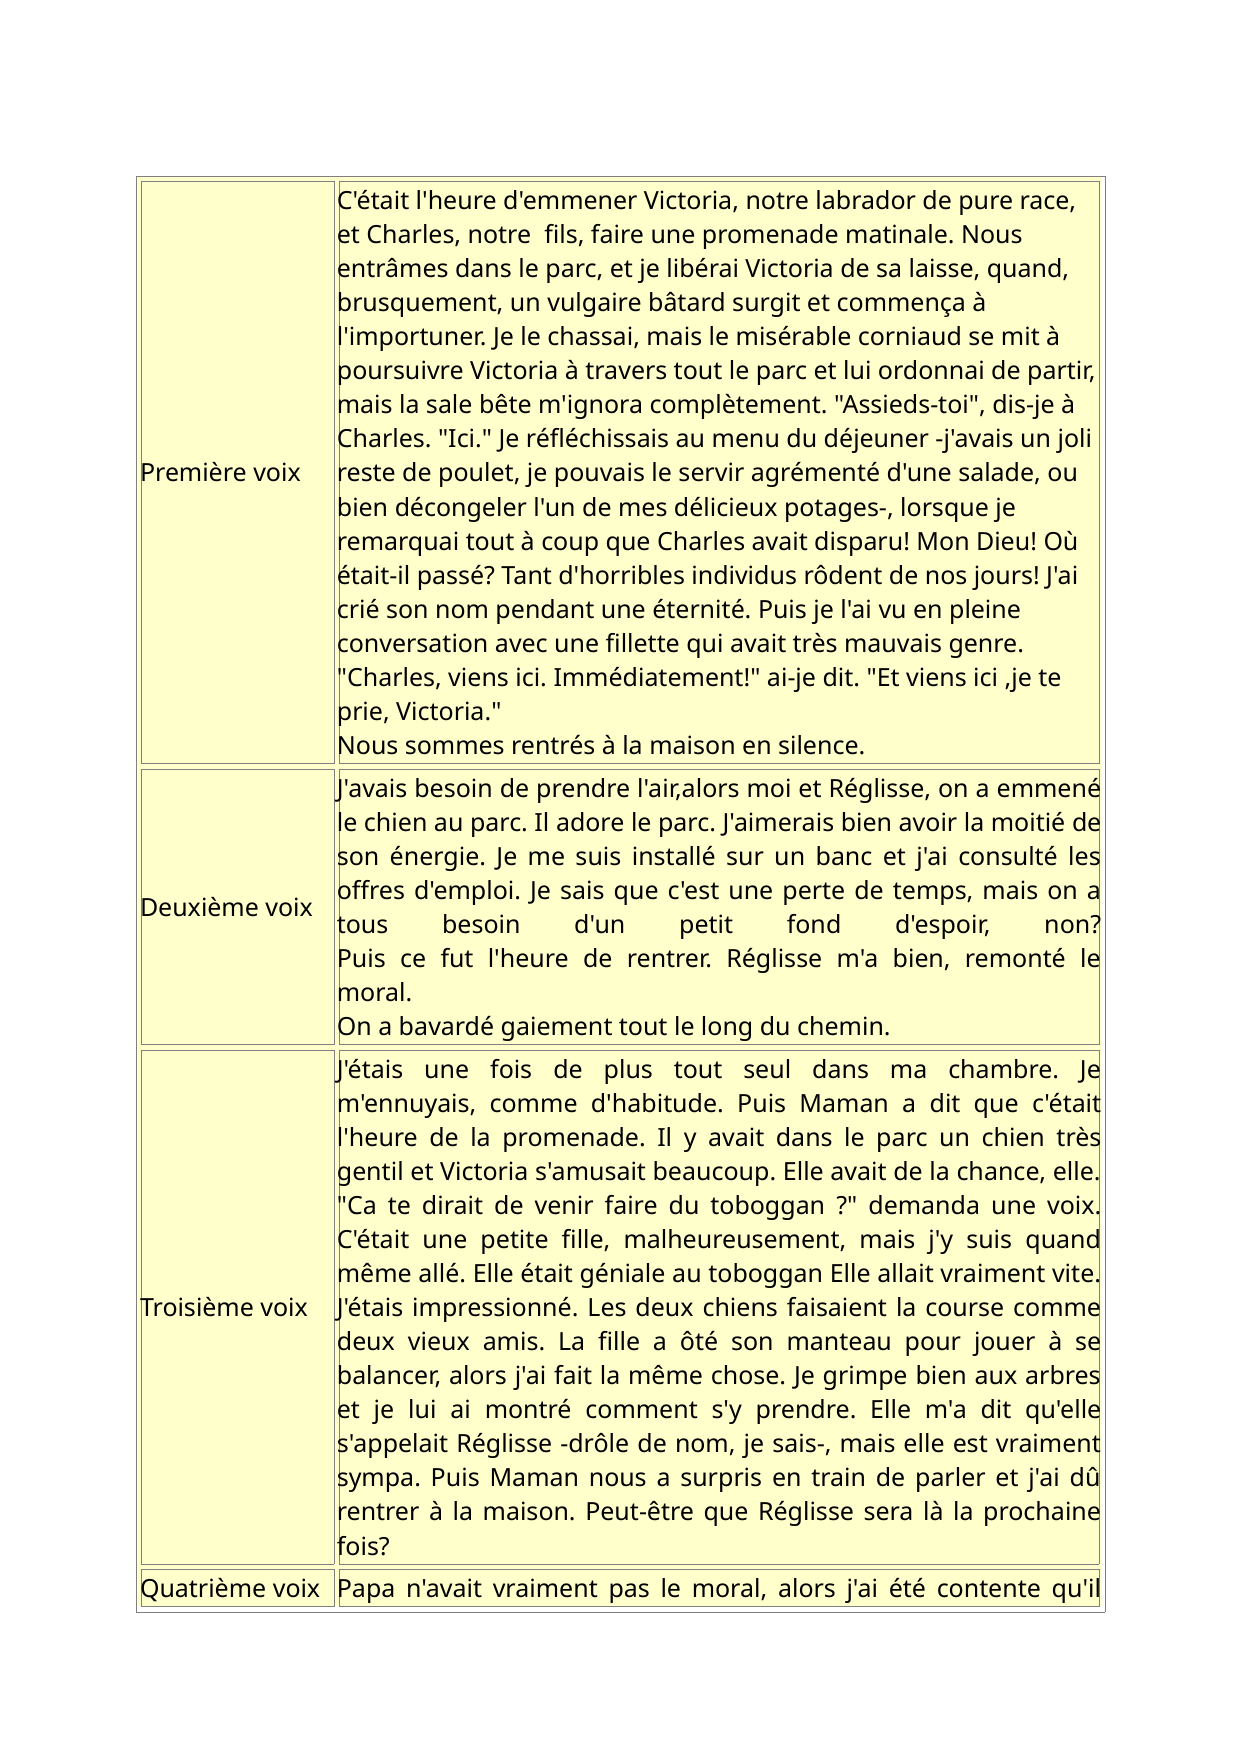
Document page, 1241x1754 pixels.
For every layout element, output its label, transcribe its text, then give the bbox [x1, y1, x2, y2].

table_cell Quatrième voix [138, 1564, 337, 1606]
table_cell Papa n'avait vraiment pas le moral, alors j'ai été contente qu'il [337, 1564, 1102, 1606]
table_cell Deuxième voix [138, 763, 337, 1044]
table_cell Troisième voix [138, 1044, 337, 1564]
table_cell J'avais besoin de prendre l'air,alors moi et Réglisse, on a emmené le chien au parc. Il adore le parc. J'aimerais bien avoir la moitié de son énergie. Je me suis installé sur un banc et j'ai consulté les offres d'emploi. Je sais que c'est une perte de temps, mais on a tous besoin d'un petit fond d'espoir, non? Puis ce fut l'heure de rentrer. Réglisse m'a bien, remonté le moral. On a bavardé gaiement tout le long du chemin. [337, 763, 1102, 1044]
table_header C'était l'heure d'emmener Victoria, notre labrador de pure race, et Charles, notre fils, faire une promenade matinale. Nous entrâmes dans le parc, et je libérai Victoria de sa laisse, quand, brusquement, un vulgaire bâtard surgit et commença à l'importuner. Je le chassai, mais le misérable corniaud se mit à poursuivre Victoria à travers tout le parc et lui ordonnai de partir, mais la sale bête m'ignora complètement. "Assieds-toi", dis-je à Charles. "Ici." Je réfléchissais au menu du déjeuner -j'avais un joli reste de poulet, je pouvais le servir agrémenté d'une salade, ou bien décongeler l'un de mes délicieux potages-, lorsque je remarquai tout à coup que Charles avait disparu! Mon Dieu! Où était-il passé? Tant d'horribles individus rôdent de nos jours! J'ai crié son nom pendant une éternité. Puis je l'ai vu en pleine conversation avec une fillette qui avait très mauvais genre. "Charles, viens ici. Immédiatement!" ai-je dit. "Et viens ici ,je te prie, Victoria." Nous sommes rentrés à la maison en silence. [337, 177, 1102, 763]
table_header Première voix [138, 177, 337, 763]
table_cell J'étais une fois de plus tout seul dans ma chambre. Je m'ennuyais, comme d'habitude. Puis Maman a dit que c'était l'heure de la promenade. Il y avait dans le parc un chien très gentil et Victoria s'amusait beaucoup. Elle avait de la chance, elle. "Ca te dirait de venir faire du toboggan ?" demanda une voix. C'était une petite fille, malheureusement, mais j'y suis quand même allé. Elle était géniale au toboggan Elle allait vraiment vite. J'étais impressionné. Les deux chiens faisaient la course comme deux vieux amis. La fille a ôté son manteau pour jouer à se balancer, alors j'ai fait la même chose. Je grimpe bien aux arbres et je lui ai montré comment s'y prendre. Elle m'a dit qu'elle s'appelait Réglisse -drôle de nom, je sais-, mais elle est vraiment sympa. Puis Maman nous a surpris en train de parler et j'ai dû rentrer à la maison. Peut-être que Réglisse sera là la prochaine fois? [337, 1044, 1102, 1564]
